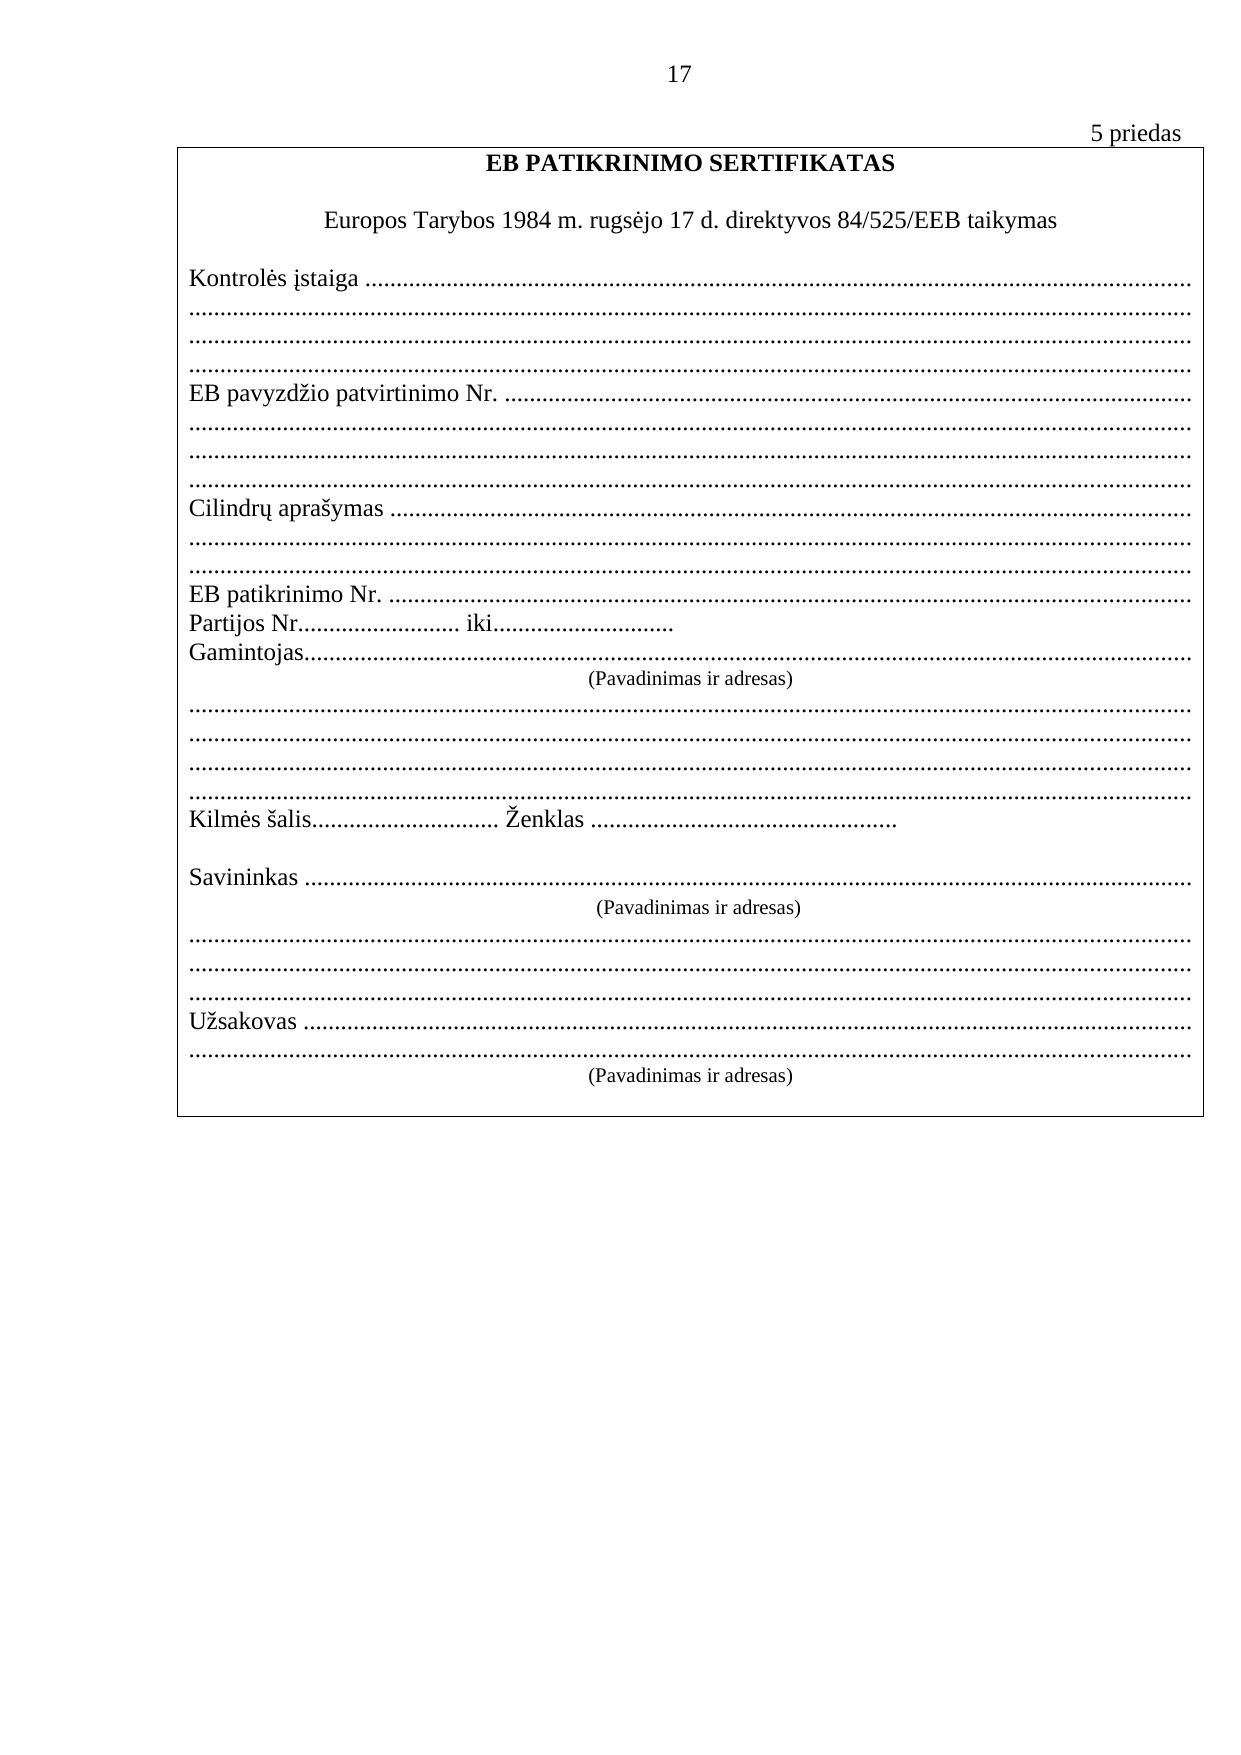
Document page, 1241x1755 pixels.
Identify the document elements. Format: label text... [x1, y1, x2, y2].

text 5 priedas [177, 118, 1181, 147]
table_header EB PATIKRINIMO SERTIFIKATAS Europos Tarybos 1984 m. rugsėjo 17 d. direktyvos 84/525/EEB taikymas Kontrolės įstaiga EB pavyzdžio patvirtinimo Nr. Cilindrų aprašymas EB patikrinimo Nr. Partijos Nr.......................... iki............................. Gamintojas (Pavadinimas ir adresas) Kilmės šalis.............................. Ženklas Savininkas (Pavadinimas ir adresas) Užsakovas (Pavadinimas ir adresas) [178, 148, 1203, 1116]
